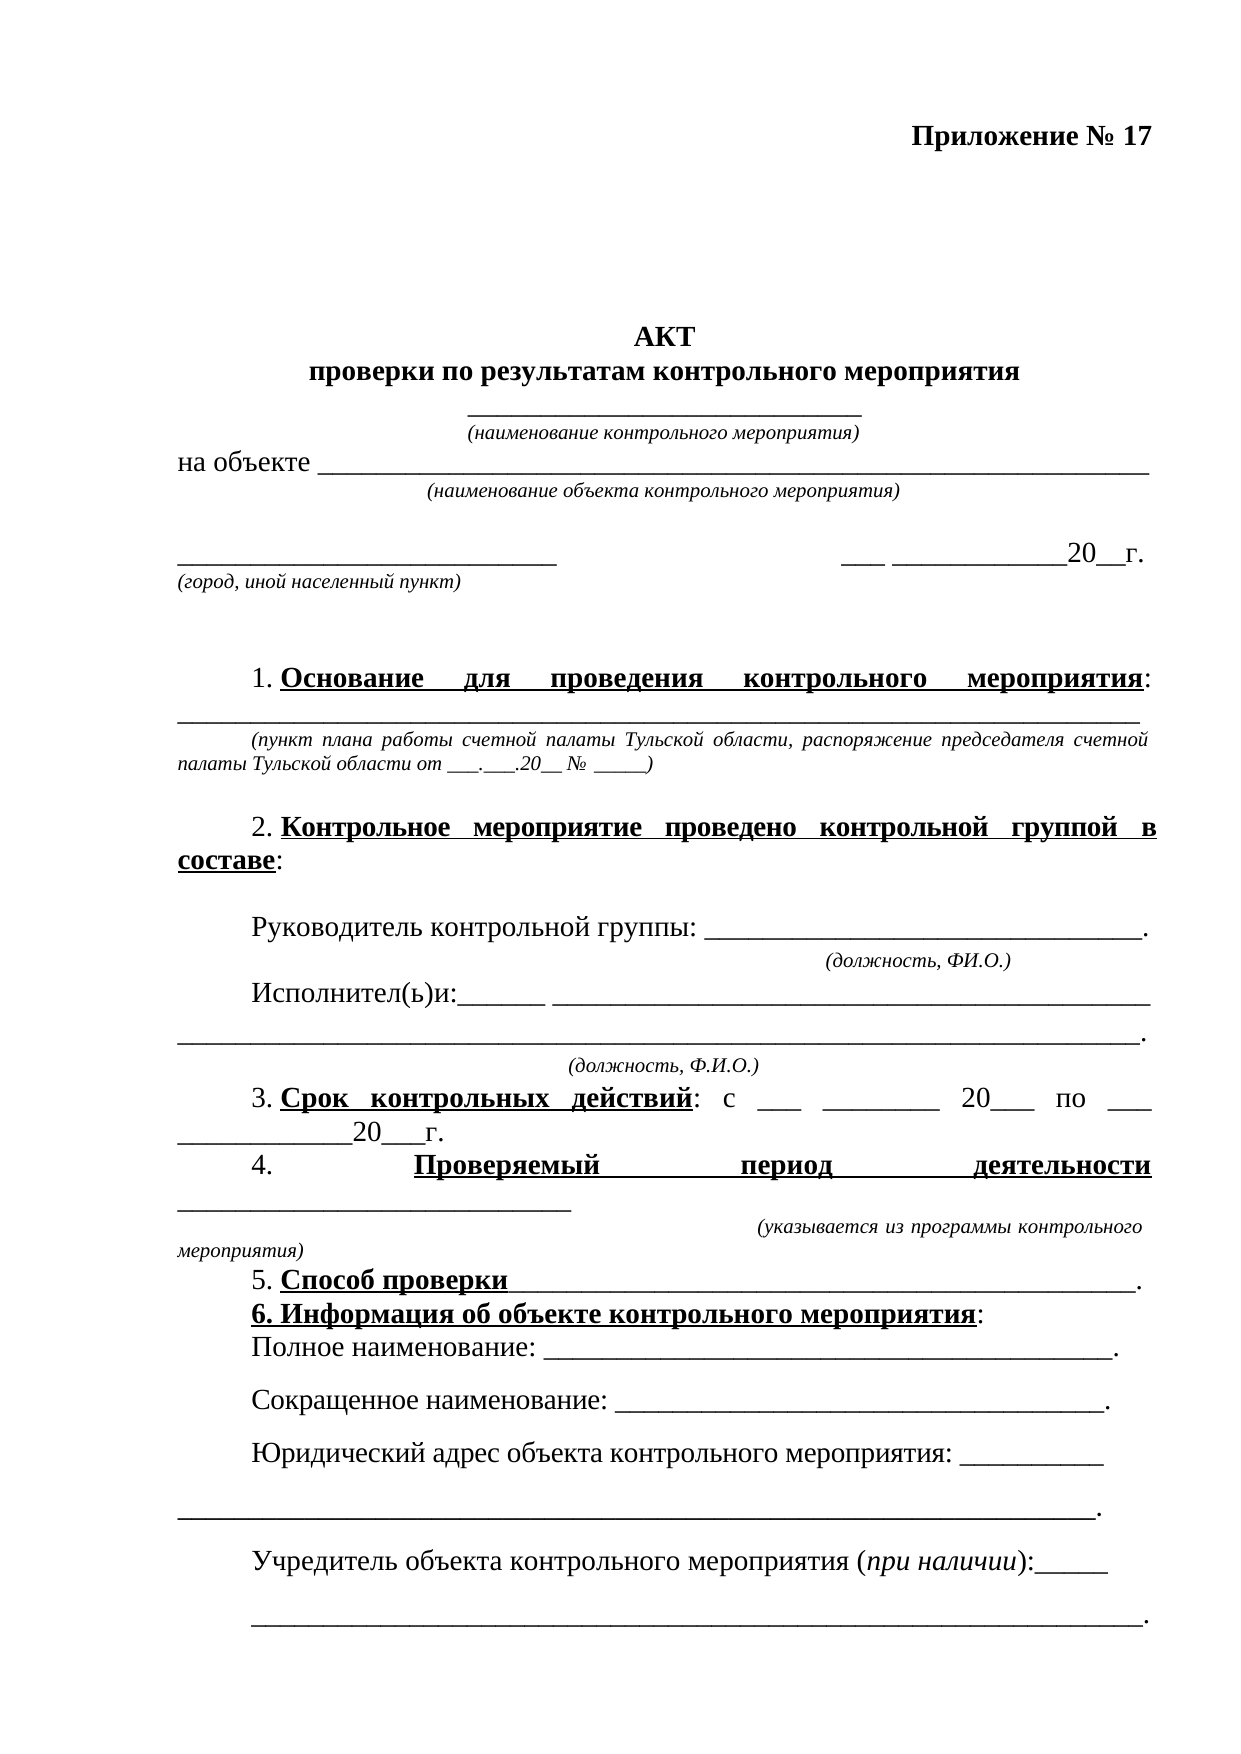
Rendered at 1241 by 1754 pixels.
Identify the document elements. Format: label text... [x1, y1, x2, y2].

text (город, иной населенный пункт) [177, 569, 1152, 593]
text 6. Информация об объекте контрольного мероприятия: [177, 1296, 1152, 1329]
text 3. Срок контрольных действий: с ___ ________ 20___ по ___ ____________20___г. [177, 1080, 1152, 1147]
text (наименование контрольного мероприятия) [177, 420, 1152, 444]
text __________________________ ___ ____________20__г. [177, 535, 1152, 569]
text (должность, ФИ.О.) [177, 948, 1152, 972]
text Сокращенное наименование: __________________________________. [177, 1382, 1152, 1416]
text Приложение № 17 [177, 118, 1152, 152]
text Полное наименование: _______________________________________. [177, 1329, 1152, 1363]
text АКТ [177, 319, 1152, 353]
text Учредитель объекта контрольного мероприятия (при наличии):_____ [177, 1543, 1152, 1577]
text на объекте _________________________________________________________ [177, 444, 1152, 478]
text 5. Способ проверки___________________________________________. [177, 1262, 1152, 1296]
text (указывается из программы контрольного мероприятия) [177, 1214, 1152, 1262]
text (пункт плана работы счетной палаты Тульской области, распоряжение председателя счетной палаты Тульской области от ___.___.20__ № _____) [177, 727, 1152, 775]
text Исполнител(ь)и:______ _________________________________________ [177, 975, 1152, 1009]
text ______________________________________________________________. [177, 1596, 1152, 1629]
text проверки по результатам контрольного мероприятия ___________________________ [177, 353, 1152, 420]
text _________________________________________________________________. [177, 1488, 1152, 1523]
text (наименование объекта контрольного мероприятия) [177, 478, 1152, 502]
text 4. Проверяемый период деятельности ___________________________ [177, 1147, 1152, 1214]
list Контрольное мероприятие проведено контрольной группой в составе: [177, 809, 1157, 876]
text Юридический адрес объекта контрольного мероприятия: __________ [177, 1435, 1152, 1469]
text 1. Основание для проведения контрольного мероприятия: __________________________________________________________________ [177, 660, 1152, 727]
text Руководитель контрольной группы: ______________________________. [177, 909, 1152, 943]
text __________________________________________________________________. [177, 1014, 1152, 1047]
text (должность, Ф.И.О.) [177, 1052, 1152, 1077]
